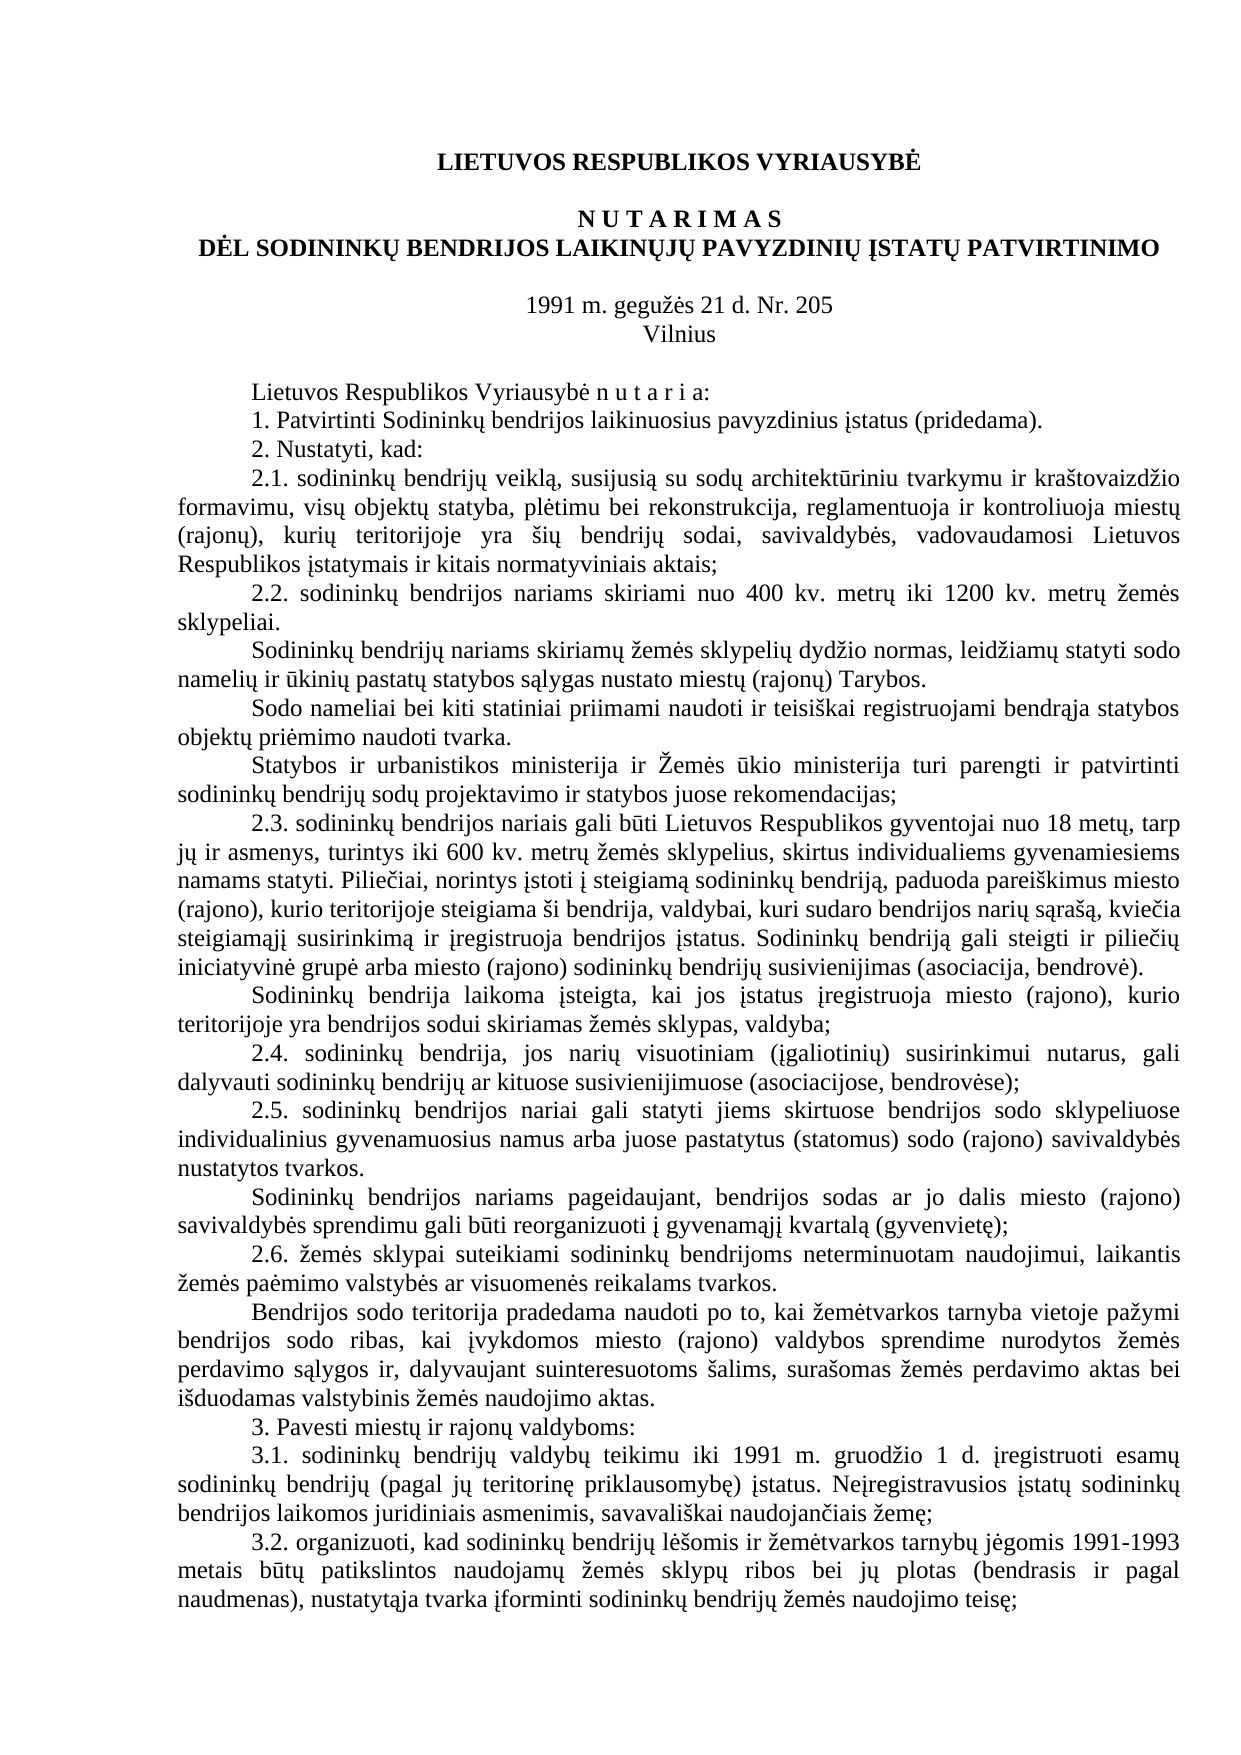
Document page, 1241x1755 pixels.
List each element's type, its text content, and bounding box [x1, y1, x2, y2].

text Sodo nameliai bei kiti statiniai priimami naudoti ir teisiškai registruojami bendrąja statybos objektų priėmimo naudoti tvarka. [177, 693, 1181, 751]
text 2. Nustatyti, kad: [177, 434, 1181, 463]
text 3. Pavesti miestų ir rajonų valdyboms: [177, 1412, 1181, 1441]
text N U T A R I M A S [177, 204, 1181, 233]
text Bendrijos sodo teritorija pradedama naudoti po to, kai žemėtvarkos tarnyba vietoje pažymi bendrijos sodo ribas, kai įvykdomos miesto (rajono) valdybos sprendime nurodytos žemės perdavimo sąlygos ir, dalyvaujant suinteresuotoms šalims, surašomas žemės perdavimo aktas bei išduodamas valstybinis žemės naudojimo aktas. [177, 1297, 1181, 1412]
text 3.1. sodininkų bendrijų valdybų teikimu iki 1991 m. gruodžio 1 d. įregistruoti esamų sodininkų bendrijų (pagal jų teritorinę priklausomybę) įstatus. Neįregistravusios įstatų sodininkų bendrijos laikomos juridiniais asmenimis, savavališkai naudojančiais žemę; [177, 1441, 1181, 1527]
text LIETUVOS RESPUBLIKOS VYRIAUSYBĖ [177, 147, 1181, 176]
text 2.1. sodininkų bendrijų veiklą, susijusią su sodų architektūriniu tvarkymu ir kraštovaizdžio formavimu, visų objektų statyba, plėtimu bei rekonstrukcija, reglamentuoja ir kontroliuoja miestų (rajonų), kurių teritorijoje yra šių bendrijų sodai, savivaldybės, vadovaudamosi Lietuvos Respublikos įstatymais ir kitais normatyviniais aktais; [177, 463, 1181, 578]
text 2.2. sodininkų bendrijos nariams skiriami nuo 400 kv. metrų iki 1200 kv. metrų žemės sklypeliai. [177, 578, 1181, 636]
text 2.3. sodininkų bendrijos nariais gali būti Lietuvos Respublikos gyventojai nuo 18 metų, tarp jų ir asmenys, turintys iki 600 kv. metrų žemės sklypelius, skirtus individualiems gyvenamiesiems namams statyti. Piliečiai, norintys įstoti į steigiamą sodininkų bendriją, paduoda pareiškimus miesto (rajono), kurio teritorijoje steigiama ši bendrija, valdybai, kuri sudaro bendrijos narių sąrašą, kviečia steigiamąjį susirinkimą ir įregistruoja bendrijos įstatus. Sodininkų bendriją gali steigti ir piliečių iniciatyvinė grupė arba miesto (rajono) sodininkų bendrijų susivienijimas (asociacija, bendrovė). [177, 808, 1181, 981]
text 2.6. žemės sklypai suteikiami sodininkų bendrijoms neterminuotam naudojimui, laikantis žemės paėmimo valstybės ar visuomenės reikalams tvarkos. [177, 1239, 1181, 1297]
text Sodininkų bendrija laikoma įsteigta, kai jos įstatus įregistruoja miesto (rajono), kurio teritorijoje yra bendrijos sodui skiriamas žemės sklypas, valdyba; [177, 981, 1181, 1038]
text Lietuvos Respublikos Vyriausybė nutaria: [177, 377, 1181, 406]
text Sodininkų bendrijų nariams skiriamų žemės sklypelių dydžio normas, leidžiamų statyti sodo namelių ir ūkinių pastatų statybos sąlygas nustato miestų (rajonų) Tarybos. [177, 636, 1181, 693]
text Statybos ir urbanistikos ministerija ir Žemės ūkio ministerija turi parengti ir patvirtinti sodininkų bendrijų sodų projektavimo ir statybos juose rekomendacijas; [177, 751, 1181, 808]
text 2.4. sodininkų bendrija, jos narių visuotiniam (įgaliotinių) susirinkimui nutarus, gali dalyvauti sodininkų bendrijų ar kituose susivienijimuose (asociacijose, bendrovėse); [177, 1038, 1181, 1096]
text 1. Patvirtinti Sodininkų bendrijos laikinuosius pavyzdinius įstatus (pridedama). [177, 406, 1181, 434]
text Vilnius [177, 319, 1181, 348]
text DĖL SODININKŲ BENDRIJOS LAIKINŲJŲ PAVYZDINIŲ ĮSTATŲ PATVIRTINIMO [177, 233, 1181, 262]
text 2.5. sodininkų bendrijos nariai gali statyti jiems skirtuose bendrijos sodo sklypeliuose individualinius gyvenamuosius namus arba juose pastatytus (statomus) sodo (rajono) savivaldybės nustatytos tvarkos. [177, 1096, 1181, 1182]
text 1991 m. gegužės 21 d. Nr. 205 [177, 291, 1181, 319]
text 3.2. organizuoti, kad sodininkų bendrijų lėšomis ir žemėtvarkos tarnybų jėgomis 1991-1993 metais būtų patikslintos naudojamų žemės sklypų ribos bei jų plotas (bendrasis ir pagal naudmenas), nustatytąja tvarka įforminti sodininkų bendrijų žemės naudojimo teisę; [177, 1527, 1181, 1613]
text Sodininkų bendrijos nariams pageidaujant, bendrijos sodas ar jo dalis miesto (rajono) savivaldybės sprendimu gali būti reorganizuoti į gyvenamąjį kvartalą (gyvenvietę); [177, 1182, 1181, 1239]
